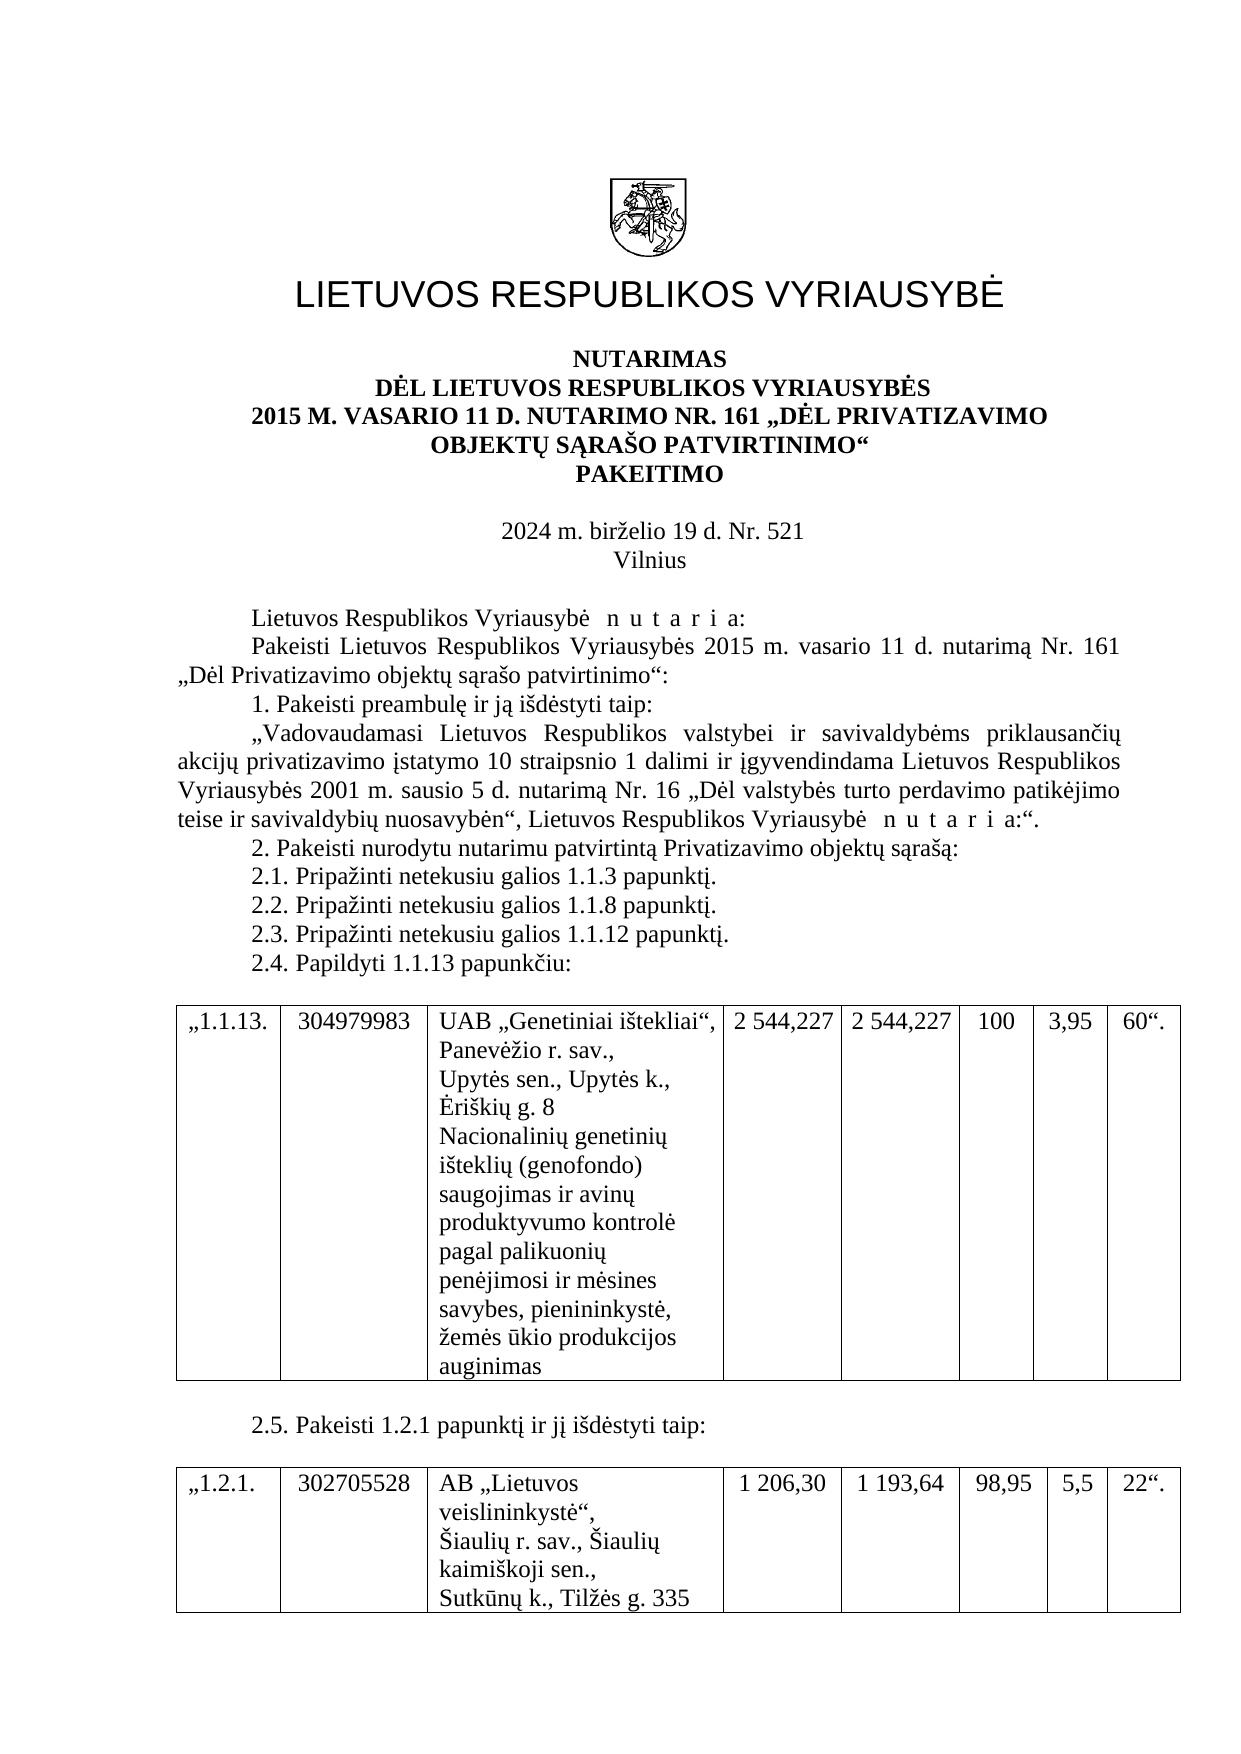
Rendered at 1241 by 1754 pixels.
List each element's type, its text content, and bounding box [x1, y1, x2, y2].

table_header 1 206,30 [724, 1468, 841, 1612]
text Lietuvos Respublikos Vyriausybė nutaria: [177, 603, 1122, 631]
text 2. Pakeisti nurodytu nutarimu patvirtintą Privatizavimo objektų sąrašą: [177, 833, 1122, 861]
table_header 3,95 [1034, 1006, 1107, 1380]
table_header 100 [960, 1006, 1033, 1380]
text PAKEITIMO [177, 459, 1122, 488]
text NUTARIMAS [177, 344, 1122, 373]
table_header 5,5 [1048, 1468, 1107, 1612]
text 2.2. Pripažinti netekusiu galios 1.1.8 papunktį. [177, 890, 1122, 919]
table_header 2 544,227 [724, 1006, 841, 1380]
table_header 98,95 [960, 1468, 1047, 1612]
table_header „1.1.13. [177, 1006, 280, 1380]
text 2.3. Pripažinti netekusiu galios 1.1.12 papunktį. [177, 919, 1122, 948]
text 2015 M. VASARIO 11 D. NUTARIMO NR. 161 „DĖL PRIVATIZAVIMO [177, 401, 1122, 430]
text Pakeisti Lietuvos Respublikos Vyriausybės 2015 m. vasario 11 d. nutarimą Nr. 161 „Dėl Privatizavimo objektų sąrašo patvirtinimo“: [177, 631, 1122, 689]
table_header AB „Lietuvos veislininkystė“, Šiaulių r. sav., Šiaulių kaimiškoji sen., Sutkūnų k., Tilžės g. 335 [428, 1468, 723, 1612]
table_header 1 193,64 [842, 1468, 959, 1612]
text 2024 m. birželio 19 d. Nr. 521 [177, 516, 1122, 545]
text OBJEKTŲ SĄRAŠO PATVIRTINIMO“ [177, 430, 1122, 459]
table_header 60“. [1108, 1006, 1180, 1380]
text 2.1. Pripažinti netekusiu galios 1.1.3 papunktį. [177, 861, 1122, 890]
table_header 302705528 [281, 1468, 427, 1612]
table_header 22“. [1108, 1468, 1180, 1612]
table_header UAB „Genetiniai ištekliai“, Panevėžio r. sav., Upytės sen., Upytės k., Ėriškių g. 8 Nacionalinių genetinių išteklių (genofondo) saugojimas ir avinų produktyvumo kontrolė pagal palikuonių penėjimosi ir mėsines savybes, pienininkystė, žemės ūkio produkcijos auginimas [428, 1006, 723, 1380]
table_header 2 544,227 [842, 1006, 959, 1380]
text 1. Pakeisti preambulę ir ją išdėstyti taip: [177, 689, 1122, 718]
text Lietuvos Respublikos Vyriausybė [177, 272, 1122, 315]
text 2.5. Pakeisti 1.2.1 papunktį ir jį išdėstyti taip: [177, 1410, 1122, 1438]
text DĖL LIETUVOS RESPUBLIKOS VYRIAUSYBĖS [177, 373, 1122, 401]
text Vilnius [177, 545, 1122, 574]
text 2.4. Papildyti 1.1.13 papunkčiu: [177, 948, 1122, 976]
text „Vadovaudamasi Lietuvos Respublikos valstybei ir savivaldybėms priklausančių akcijų privatizavimo įstatymo 10 straipsnio 1 dalimi ir įgyvendindama Lietuvos Respublikos Vyriausybės 2001 m. sausio 5 d. nutarimą Nr. 16 „Dėl valstybės turto perdavimo patikėjimo teise ir savivaldybių nuosavybėn“, Lietuvos Respublikos Vyriausybė nutaria:“. [177, 718, 1122, 833]
table_header „1.2.1. [177, 1468, 280, 1612]
table_header 304979983 [281, 1006, 427, 1380]
